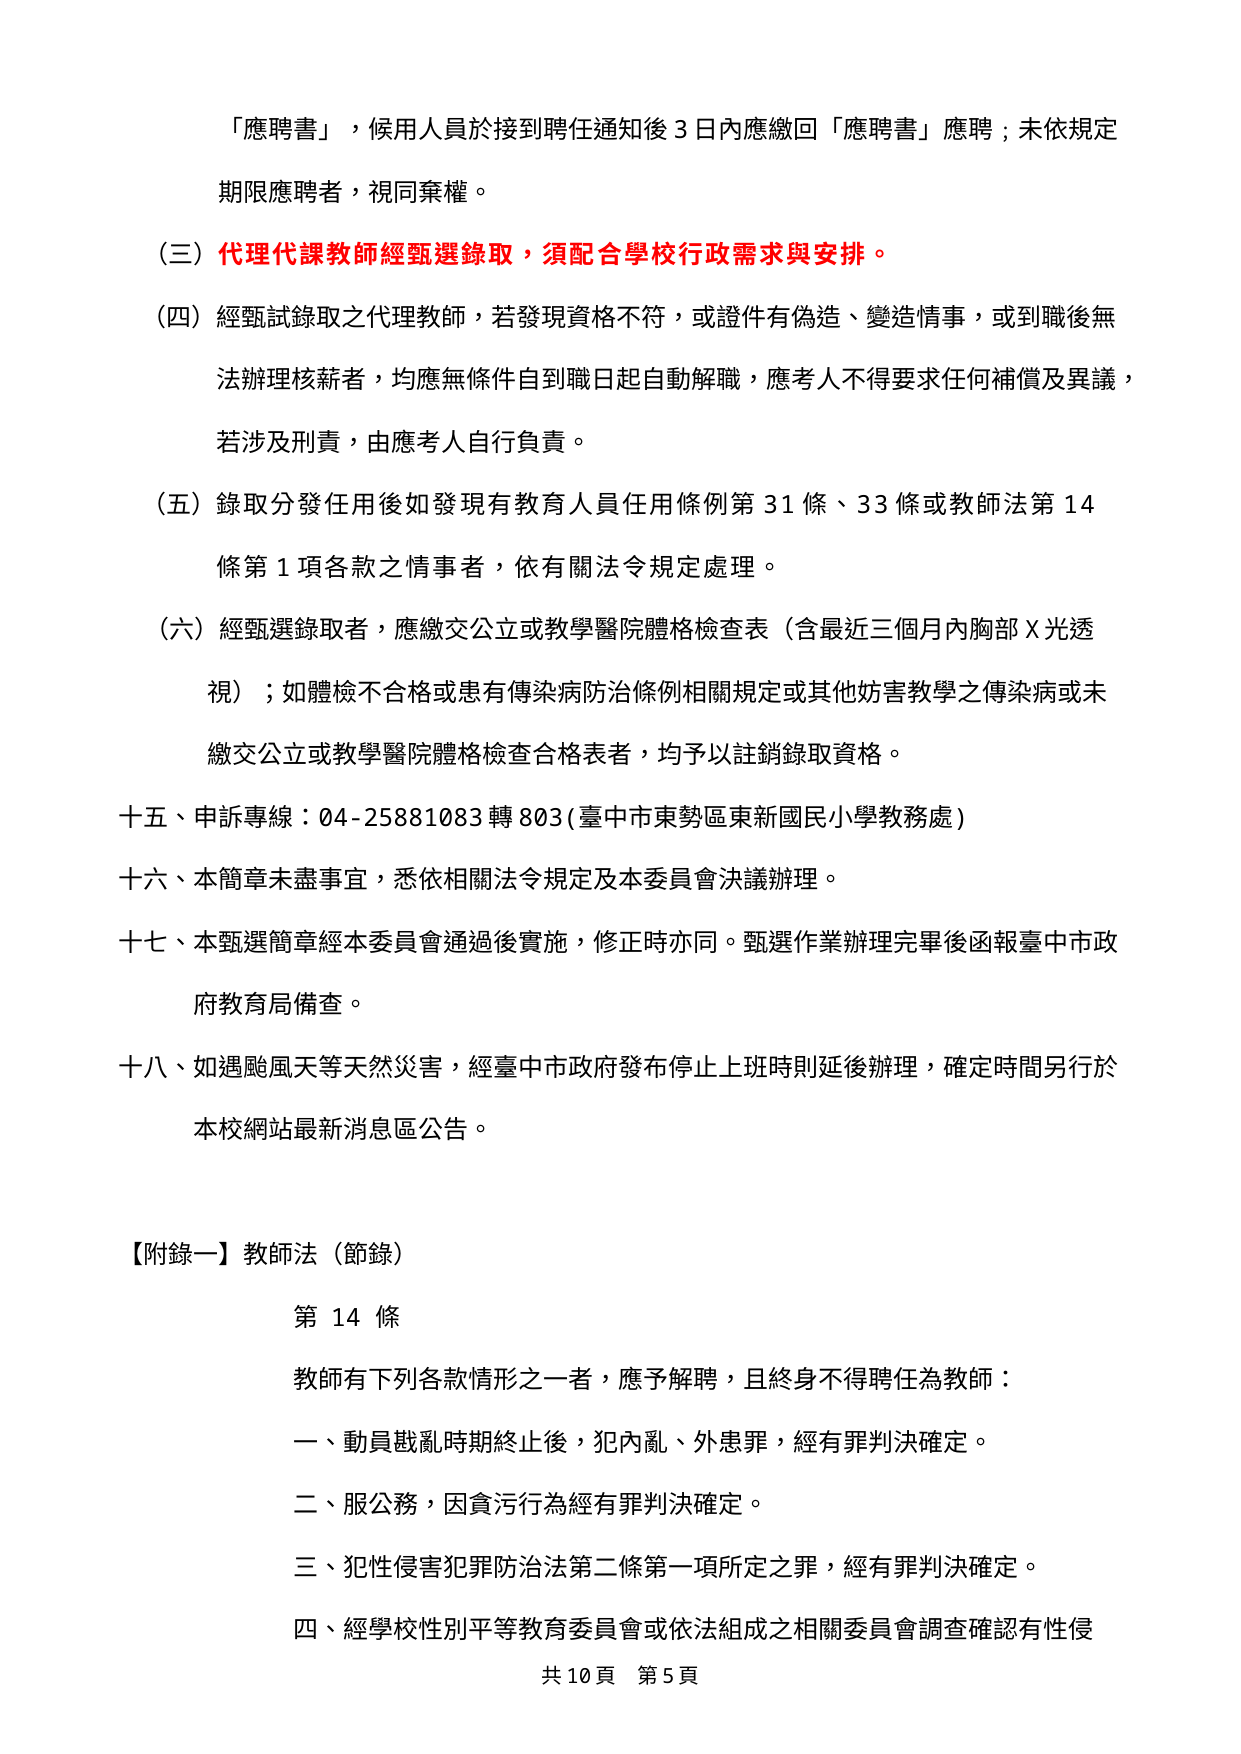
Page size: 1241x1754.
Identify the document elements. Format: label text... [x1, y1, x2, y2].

text （六）經甄選錄取者，應繳交公立或教學醫院體格檢查表（含最近三個月內胸部X光透視）；如體檢不合格或患有傳染病防治條例相關規定或其他妨害教學之傳染病或未繳交公立或教學醫院體格檢查合格表者，均予以註銷錄取資格。 [144, 586, 1122, 773]
text 四、經學校性別平等教育委員會或依法組成之相關委員會調查確認有性侵 [293, 1586, 1122, 1648]
text 【附錄一】教師法（節錄） [118, 1211, 1122, 1273]
text 十七、本甄選簡章經本委員會通過後實施，修正時亦同。甄選作業辦理完畢後函報臺中市政府教育局備查。 [118, 898, 1122, 1023]
text 一、動員戡亂時期終止後，犯內亂、外患罪，經有罪判決確定。 [293, 1398, 1122, 1461]
text 十八、如遇颱風天等天然災害，經臺中市政府發布停止上班時則延後辦理，確定時間另行於本校網站最新消息區公告。 [118, 1023, 1122, 1148]
text 教師有下列各款情形之一者，應予解聘，且終身不得聘任為教師： [293, 1336, 1122, 1398]
text 十五、申訴專線：04-25881083轉803(臺中市東勢區東新國民小學教務處) [118, 773, 1122, 836]
text （五）錄取分發任用後如發現有教育人員任用條例第31條、33條或教師法第14條第1項各款之情事者，依有關法令規定處理。 [141, 461, 1122, 586]
text （四）經甄試錄取之代理教師，若發現資格不符，或證件有偽造、變造情事，或到職後無法辦理核薪者，均應無條件自到職日起自動解職，應考人不得要求任何補償及異議，若涉及刑責，由應考人自行負責。 [141, 273, 1122, 461]
text 第 14 條 [293, 1273, 1122, 1336]
text 「應聘書」，候用人員於接到聘任通知後3日內應繳回「應聘書」應聘﹔未依規定期限應聘者，視同棄權。 [143, 86, 1122, 211]
text 三、犯性侵害犯罪防治法第二條第一項所定之罪，經有罪判決確定。 [293, 1523, 1122, 1586]
text 十六、本簡章未盡事宜，悉依相關法令規定及本委員會決議辦理。 [118, 836, 1122, 898]
text （三）代理代課教師經甄選錄取，須配合學校行政需求與安排。 [118, 211, 1122, 273]
text 二、服公務，因貪污行為經有罪判決確定。 [293, 1461, 1122, 1523]
